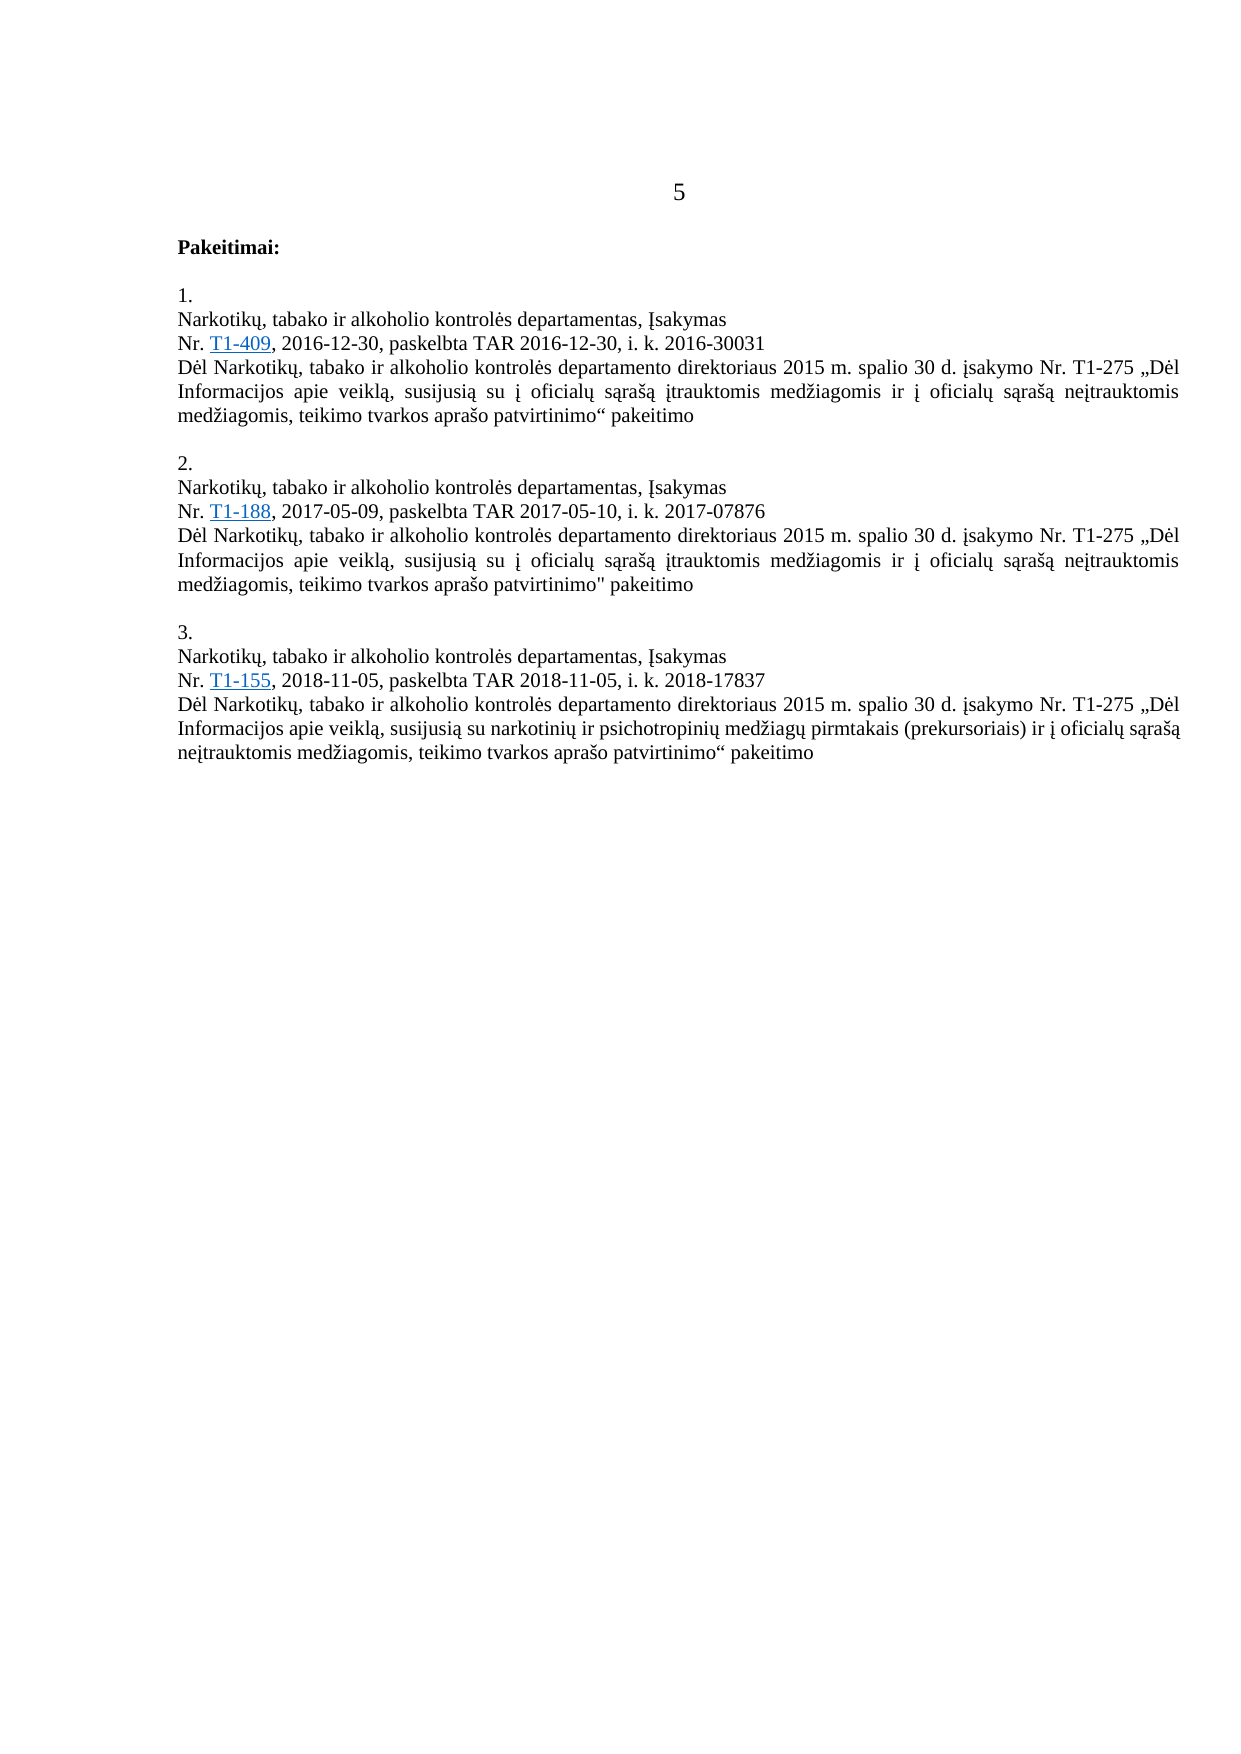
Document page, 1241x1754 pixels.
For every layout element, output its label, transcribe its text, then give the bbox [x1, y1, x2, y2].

text Dėl Narkotikų, tabako ir alkoholio kontrolės departamento direktoriaus 2015 m. spalio 30 d. įsakymo Nr. T1-275 „Dėl Informacijos apie veiklą, susijusią su narkotinių ir psichotropinių medžiagų pirmtakais (prekursoriais) ir į oficialų sąrašą neįtrauktomis medžiagomis, teikimo tvarkos aprašo patvirtinimo“ pakeitimo [177, 692, 1181, 764]
text Nr. T1-155, 2018-11-05, paskelbta TAR 2018-11-05, i. k. 2018-17837 [177, 668, 1181, 692]
text Pakeitimai: [177, 235, 1181, 259]
text 2. [177, 451, 1181, 475]
text Narkotikų, tabako ir alkoholio kontrolės departamentas, Įsakymas [177, 475, 1181, 499]
text 3. [177, 620, 1181, 644]
text Nr. T1-188, 2017-05-09, paskelbta TAR 2017-05-10, i. k. 2017-07876 [177, 499, 1181, 523]
text 1. [177, 283, 1181, 307]
text Nr. T1-409, 2016-12-30, paskelbta TAR 2016-12-30, i. k. 2016-30031 [177, 331, 1181, 355]
text Narkotikų, tabako ir alkoholio kontrolės departamentas, Įsakymas [177, 307, 1181, 331]
text Narkotikų, tabako ir alkoholio kontrolės departamentas, Įsakymas [177, 644, 1181, 668]
text Dėl Narkotikų, tabako ir alkoholio kontrolės departamento direktoriaus 2015 m. spalio 30 d. įsakymo Nr. T1-275 „Dėl Informacijos apie veiklą, susijusią su į oficialų sąrašą įtrauktomis medžiagomis ir į oficialų sąrašą neįtrauktomis medžiagomis, teikimo tvarkos aprašo patvirtinimo“ pakeitimo [177, 355, 1181, 427]
text Dėl Narkotikų, tabako ir alkoholio kontrolės departamento direktoriaus 2015 m. spalio 30 d. įsakymo Nr. T1-275 „Dėl Informacijos apie veiklą, susijusią su į oficialų sąrašą įtrauktomis medžiagomis ir į oficialų sąrašą neįtrauktomis medžiagomis, teikimo tvarkos aprašo patvirtinimo" pakeitimo [177, 523, 1181, 596]
